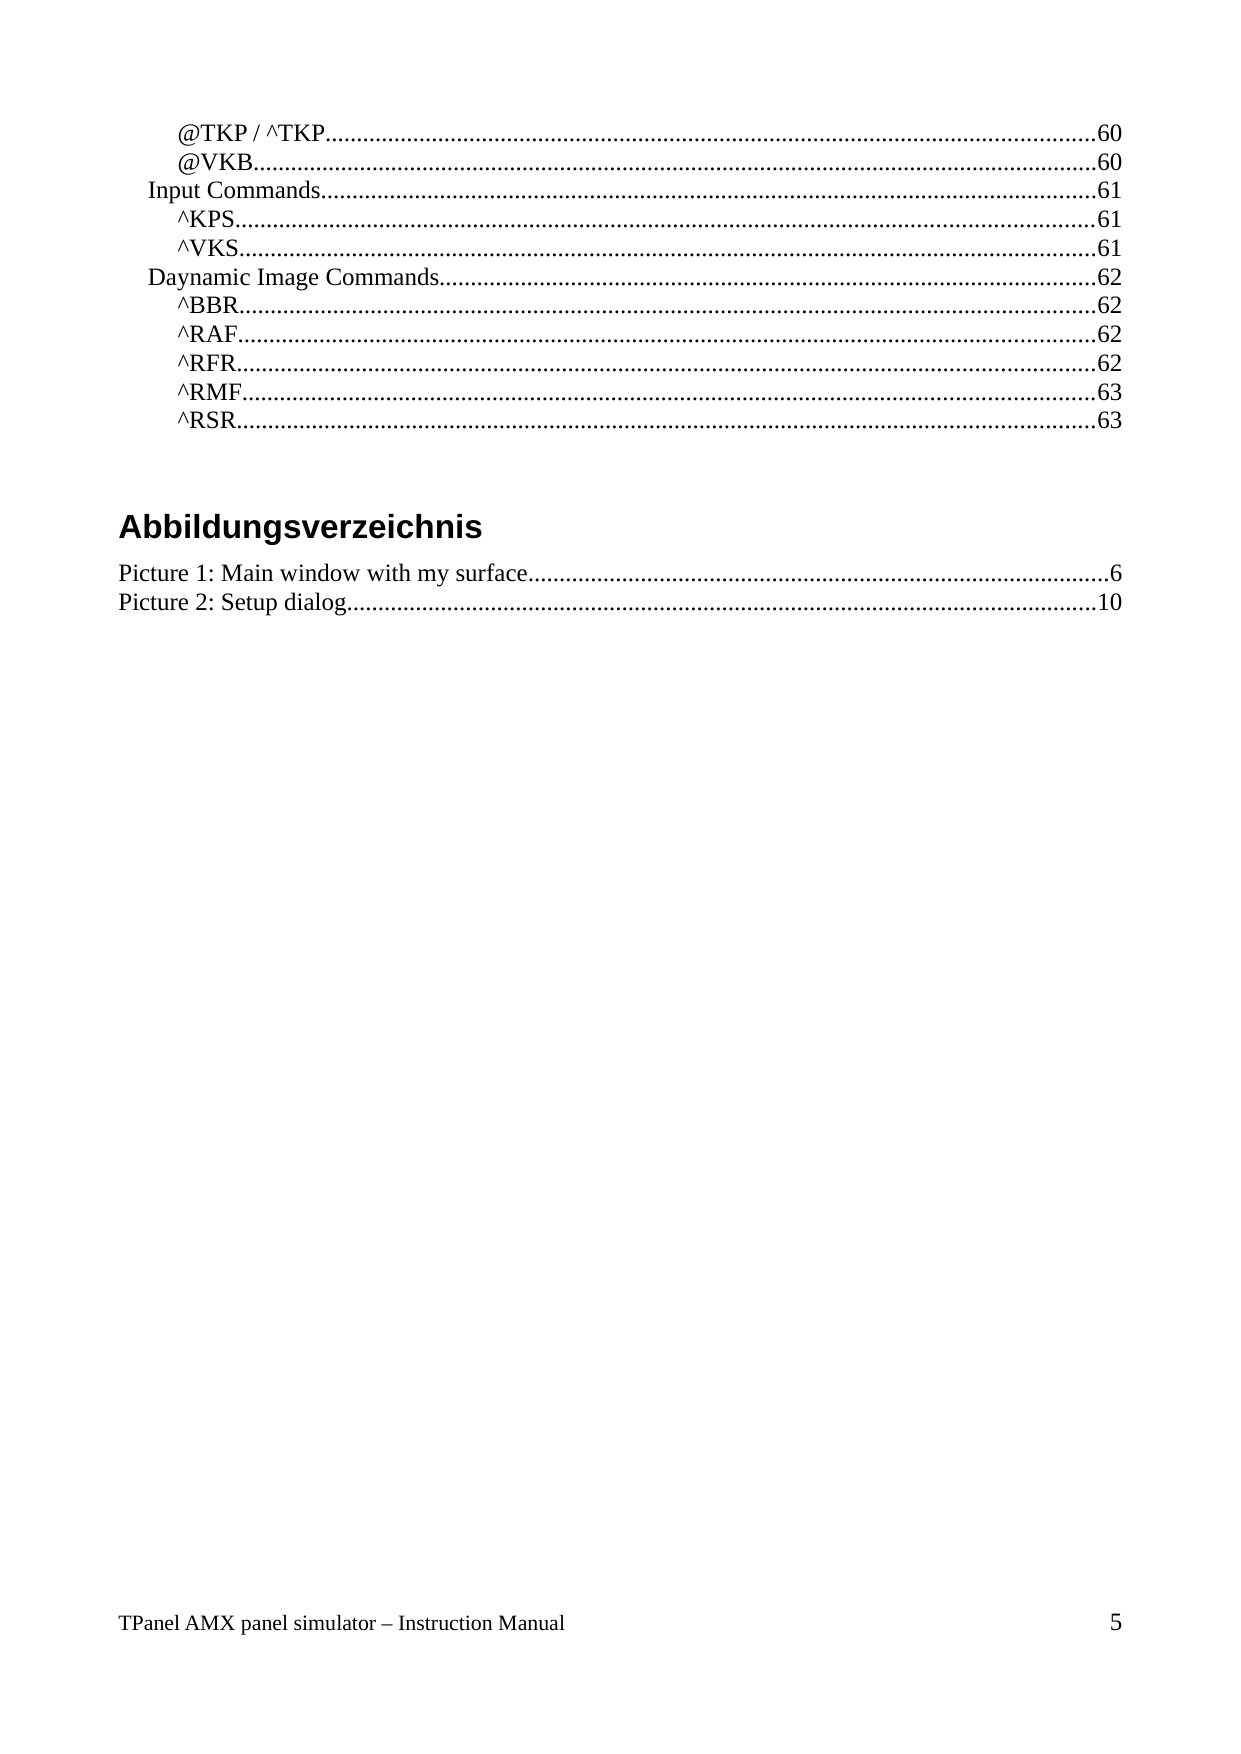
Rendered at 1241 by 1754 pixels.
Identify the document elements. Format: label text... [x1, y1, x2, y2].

text Picture 1: Main window with my surface 6 [118, 558, 1122, 587]
text ^RSR 63 [177, 406, 1122, 434]
text ^RMF 63 [177, 377, 1122, 406]
text ^VKS 61 [177, 233, 1122, 262]
text Input Commands 61 [148, 176, 1122, 204]
text ^KPS 61 [177, 204, 1122, 233]
text Picture 2: Setup dialog 10 [118, 587, 1122, 615]
text @TKP / ^TKP 60 [177, 118, 1122, 147]
subtitle Abbildungsverzeichnis [118, 507, 1122, 545]
text Daynamic Image Commands 62 [148, 262, 1122, 291]
text @VKB 60 [177, 147, 1122, 176]
text ^RFR 62 [177, 348, 1122, 377]
text ^BBR 62 [177, 291, 1122, 319]
text ^RAF 62 [177, 319, 1122, 348]
